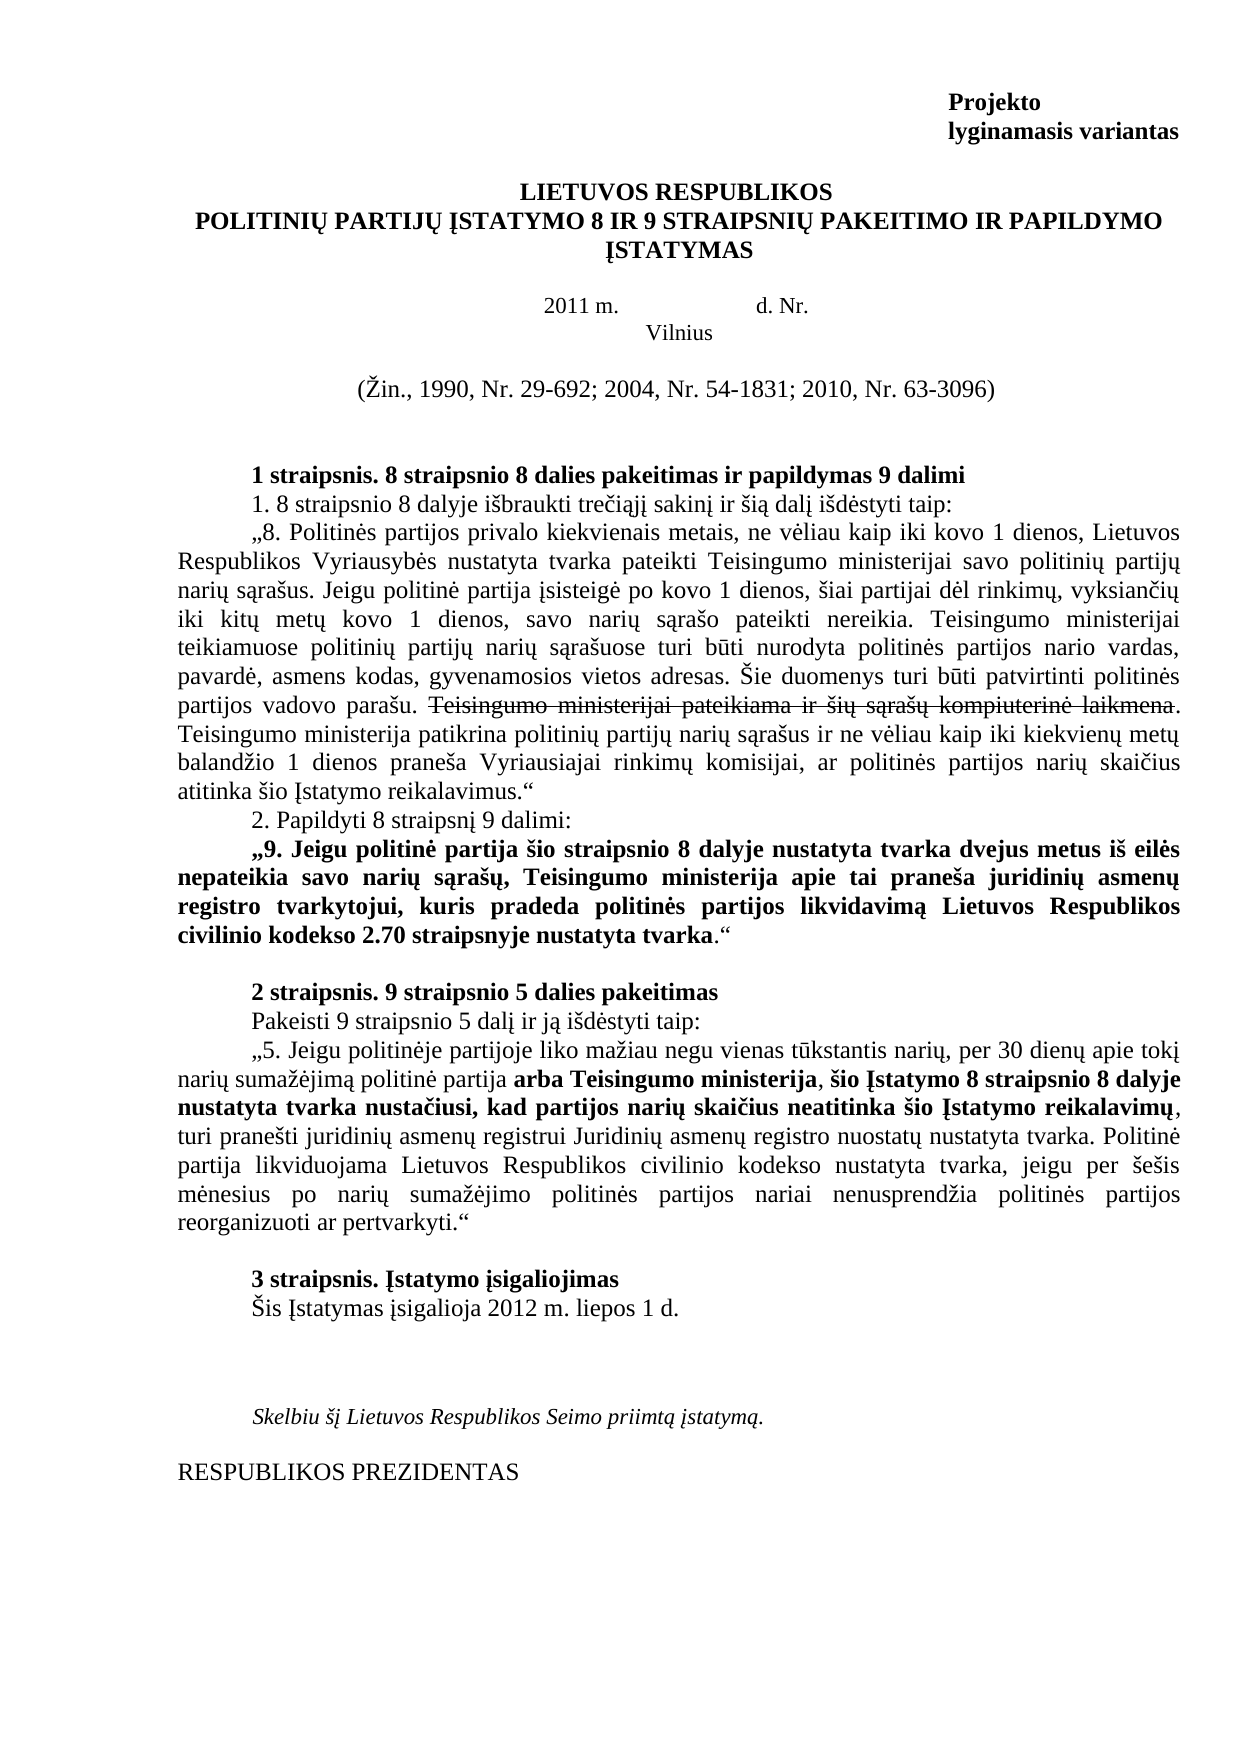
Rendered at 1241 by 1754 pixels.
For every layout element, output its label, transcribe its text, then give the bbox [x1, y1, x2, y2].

text 2 straipsnis. 9 straipsnio 5 dalies pakeitimas [177, 977, 1181, 1006]
text 1 straipsnis. 8 straipsnio 8 dalies pakeitimas ir papildymas 9 dalimi [177, 460, 1181, 489]
text 2. Papildyti 8 straipsnį 9 dalimi: [177, 805, 1181, 834]
text RESPUBLIKOS PREZIDENTAS [177, 1457, 1181, 1486]
text Pakeisti 9 straipsnio 5 dalį ir ją išdėstyti taip: [177, 1006, 1181, 1035]
text 1. 8 straipsnio 8 dalyje išbraukti trečiąjį sakinį ir šią dalį išdėstyti taip: [177, 489, 1181, 517]
text (Žin., 1990, Nr. 29-692; 2004, Nr. 54-1831; 2010, Nr. 63-3096) [177, 374, 1181, 402]
text Šis Įstatymas įsigalioja 2012 m. liepos 1 d. [177, 1293, 1181, 1322]
text „5. Jeigu politinėje partijoje liko mažiau negu vienas tūkstantis narių, per 30 dienų apie tokį narių sumažėjimą politinė partija arba Teisingumo ministerija, šio Įstatymo 8 straipsnio 8 dalyje nustatyta tvarka nustačiusi, kad partijos narių skaičius neatitinka šio Įstatymo reikalavimų, turi pranešti juridinių asmenų registrui Juridinių asmenų registro nuostatų nustatyta tvarka. Politinė partija likviduojama Lietuvos Respublikos civilinio kodekso nustatyta tvarka, jeigu per šešis mėnesius po narių sumažėjimo politinės partijos nariai nenusprendžia politinės partijos reorganizuoti ar pertvarkyti.“ [177, 1035, 1181, 1236]
text ĮSTATYMAS [177, 235, 1181, 263]
text 3 straipsnis. Įstatymo įsigaliojimas [177, 1264, 1181, 1293]
text „9. Jeigu politinė partija šio straipsnio 8 dalyje nustatyta tvarka dvejus metus iš eilės nepateikia savo narių sąrašų, Teisingumo ministerija apie tai praneša juridinių asmenų registro tvarkytojui, kuris pradeda politinės partijos likvidavimą Lietuvos Respublikos civilinio kodekso 2.70 straipsnyje nustatyta tvarka.“ [177, 834, 1181, 949]
text POLITINIŲ PARTIJŲ ĮSTATYMO 8 IR 9 STRAIPSNIŲ PAKEITIMO IR PAPILDYMO [177, 206, 1181, 235]
text LIETUVOS RESPUBLIKOS [177, 177, 1181, 206]
text Skelbiu šį Lietuvos Respublikos Seimo priimtą įstatymą. [177, 1403, 1181, 1429]
text 2011 m. d. Nr. Vilnius [177, 292, 1181, 345]
text „8. Politinės partijos privalo kiekvienais metais, ne vėliau kaip iki kovo 1 dienos, Lietuvos Respublikos Vyriausybės nustatyta tvarka pateikti Teisingumo ministerijai savo politinių partijų narių sąrašus. Jeigu politinė partija įsisteigė po kovo 1 dienos, šiai partijai dėl rinkimų, vyksiančių iki kitų metų kovo 1 dienos, savo narių sąrašo pateikti nereikia. Teisingumo ministerijai teikiamuose politinių partijų narių sąrašuose turi būti nurodyta politinės partijos nario vardas, pavardė, asmens kodas, gyvenamosios vietos adresas. Šie duomenys turi būti patvirtinti politinės partijos vadovo parašu. Teisingumo ministerijai pateikiama ir šių sąrašų kompiuterinė laikmena. Teisingumo ministerija patikrina politinių partijų narių sąrašus ir ne vėliau kaip iki kiekvienų metų balandžio 1 dienos praneša Vyriausiajai rinkimų komisijai, ar politinės partijos narių skaičius atitinka šio Įstatymo reikalavimus.“ [177, 517, 1181, 805]
